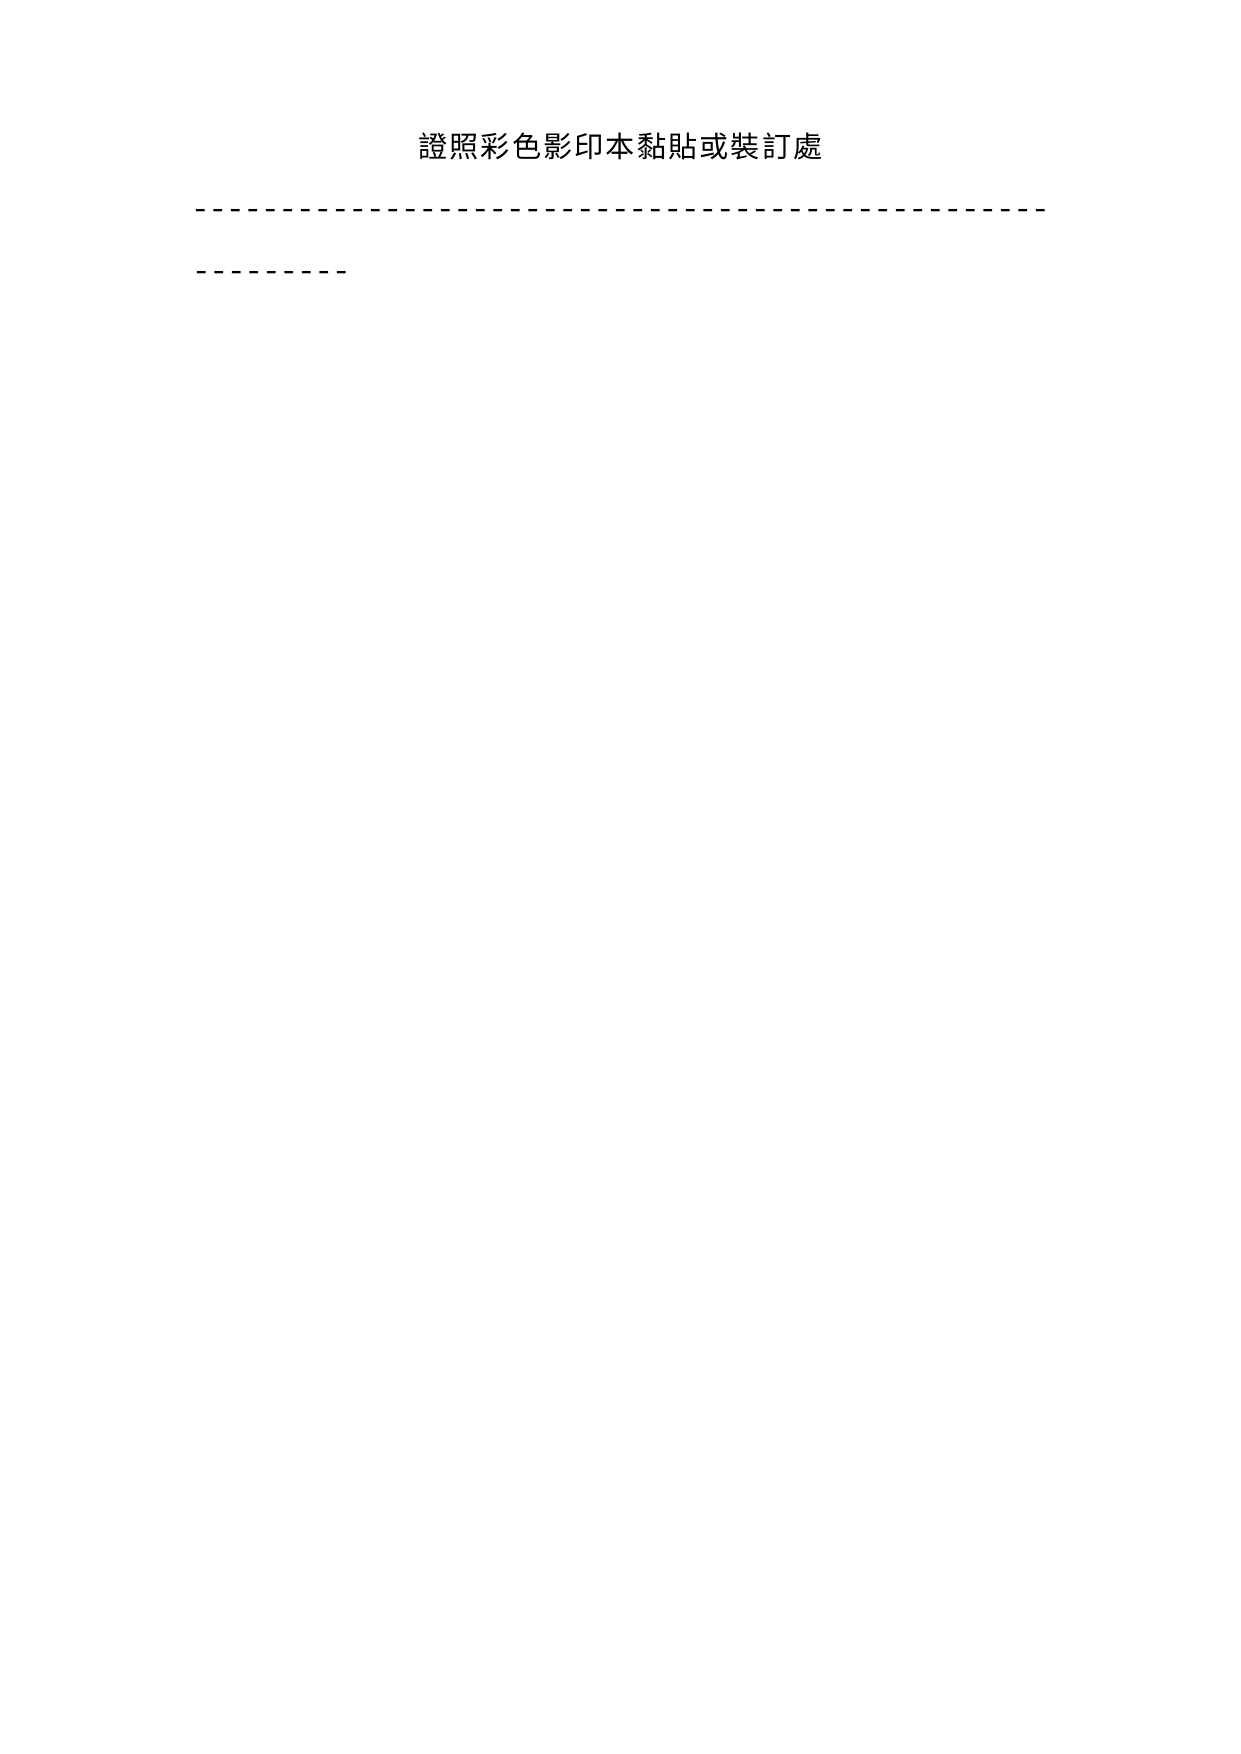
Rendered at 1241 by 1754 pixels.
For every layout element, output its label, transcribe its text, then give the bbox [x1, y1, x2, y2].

text ---------------------------------------------------------- [188, 165, 1052, 290]
text 證照彩色影印本黏貼或裝訂處 [188, 103, 1052, 165]
